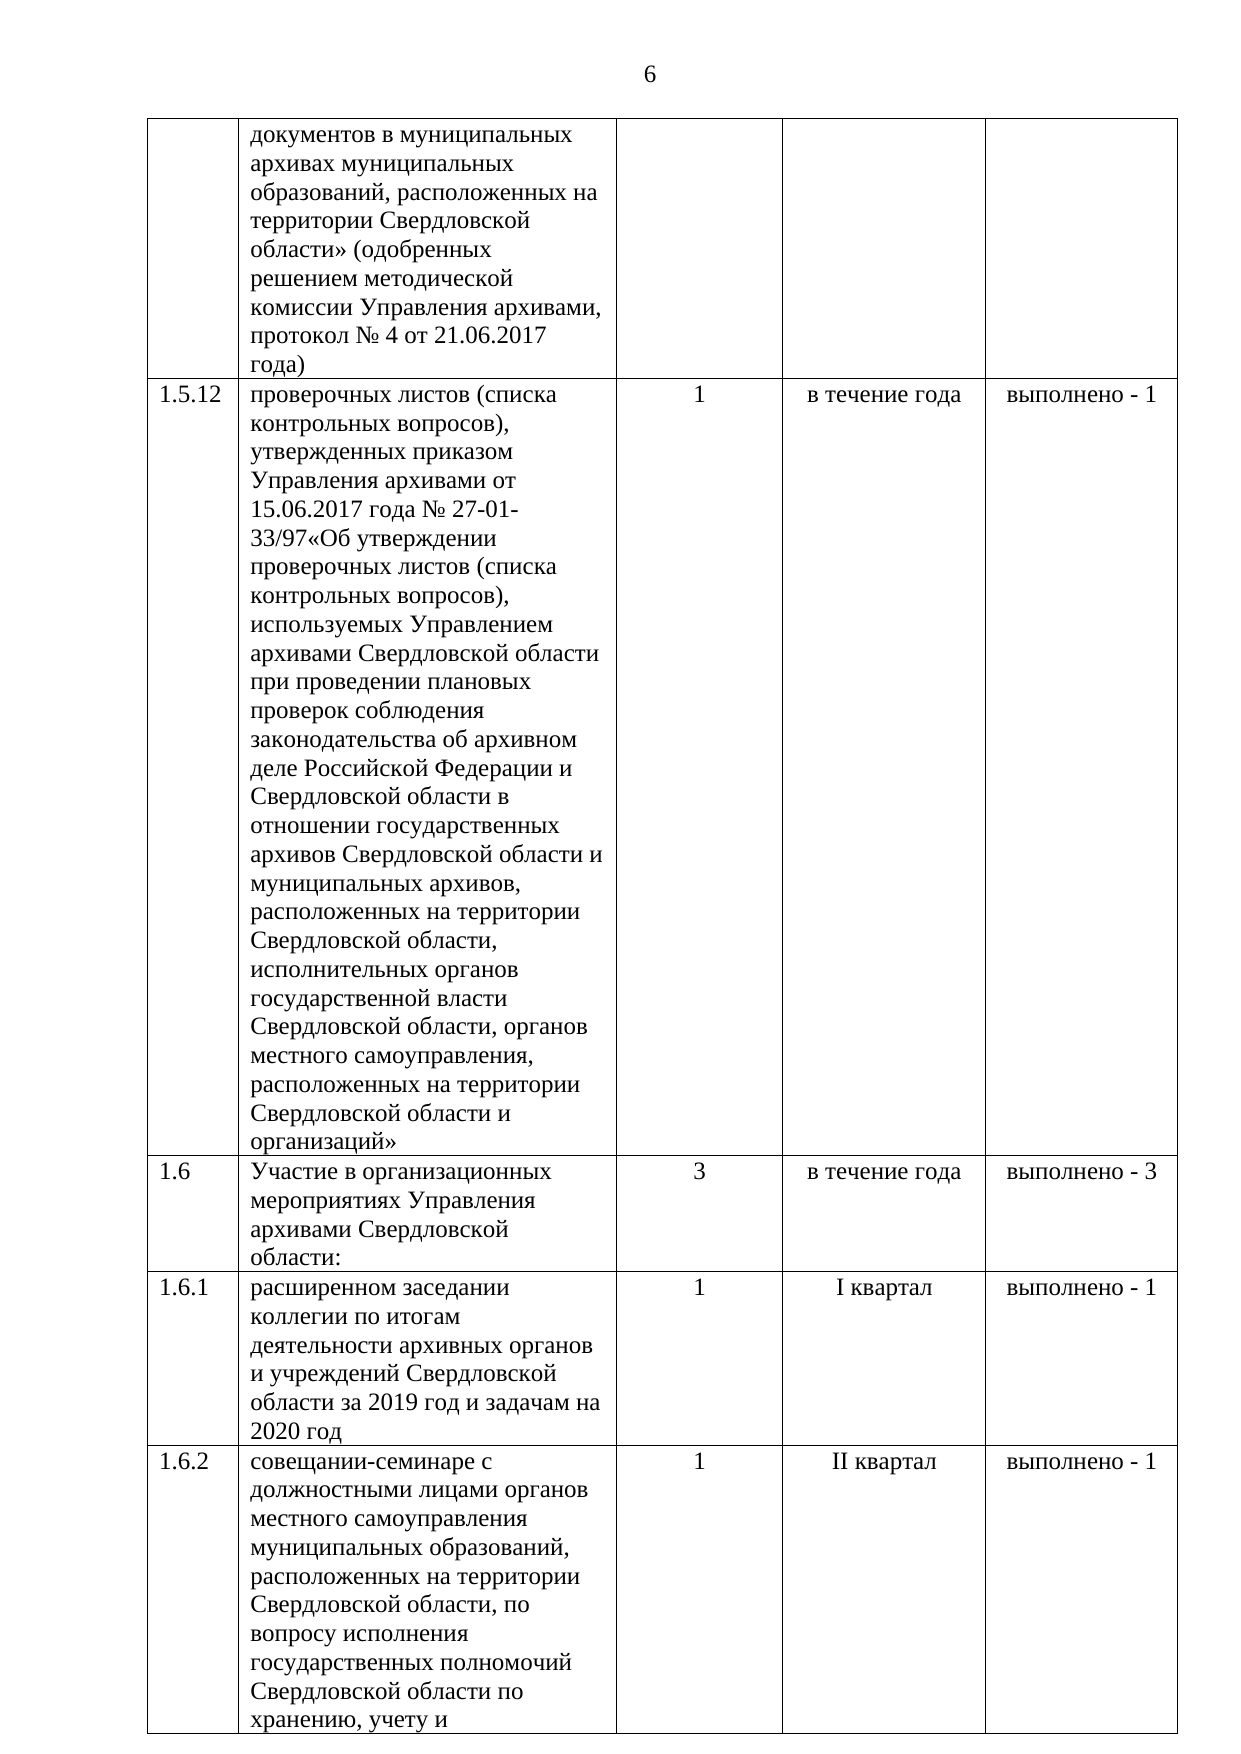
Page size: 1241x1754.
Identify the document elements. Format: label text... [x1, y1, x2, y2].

table_cell [986, 119, 1177, 378]
table_cell расширенном заседании коллегии по итогам деятельности архивных органов и учреждений Свердловской области за 2019 год и задачам на 2020 год [239, 1272, 616, 1445]
table_cell проверочных листов (списка контрольных вопросов), утвержденных приказом Управления архивами от 15.06.2017 года № 27-01-33/97«Об утверждении проверочных листов (списка контрольных вопросов), используемых Управлением архивами Свердловской области при проведении плановых проверок соблюдения законодательства об архивном деле Российской Федерации и Свердловской области в отношении государственных архивов Свердловской области и муниципальных архивов, расположенных на территории Свердловской области, исполнительных органов государственной власти Свердловской области, органов местного самоуправления, расположенных на территории Свердловской области и организаций» [239, 379, 616, 1155]
table_cell Участие в организационных мероприятиях Управления архивами Свердловской области: [239, 1156, 616, 1271]
table_cell [617, 119, 782, 378]
table_cell 3 [617, 1156, 782, 1271]
table_cell выполнено - 1 [986, 1272, 1177, 1445]
table_cell выполнено - 1 [986, 379, 1177, 1155]
table_cell совещании-семинаре с должностными лицами органов местного самоуправления муниципальных образований, расположенных на территории Свердловской области, по вопросу исполнения государственных полномочий Свердловской области по хранению, учету и [239, 1446, 616, 1733]
table_cell I квартал [783, 1272, 985, 1445]
table_cell [783, 119, 985, 378]
table_cell в течение года [783, 1156, 985, 1271]
table_cell [148, 119, 238, 378]
table_cell 1.5.12 [148, 379, 238, 1155]
table_cell выполнено - 1 [986, 1446, 1177, 1733]
table_cell документов в муниципальных архивах муниципальных образований, расположенных на территории Свердловской области» (одобренных решением методической комиссии Управления архивами, протокол № 4 от 21.06.2017 года) [239, 119, 616, 378]
table_cell II квартал [783, 1446, 985, 1733]
table_cell 1.6.1 [148, 1272, 238, 1445]
table_cell выполнено - 3 [986, 1156, 1177, 1271]
table_cell 1.6.2 [148, 1446, 238, 1733]
table_cell 1 [617, 1446, 782, 1733]
table_cell 1.6 [148, 1156, 238, 1271]
table_cell в течение года [783, 379, 985, 1155]
table_cell 1 [617, 1272, 782, 1445]
table_cell 1 [617, 379, 782, 1155]
